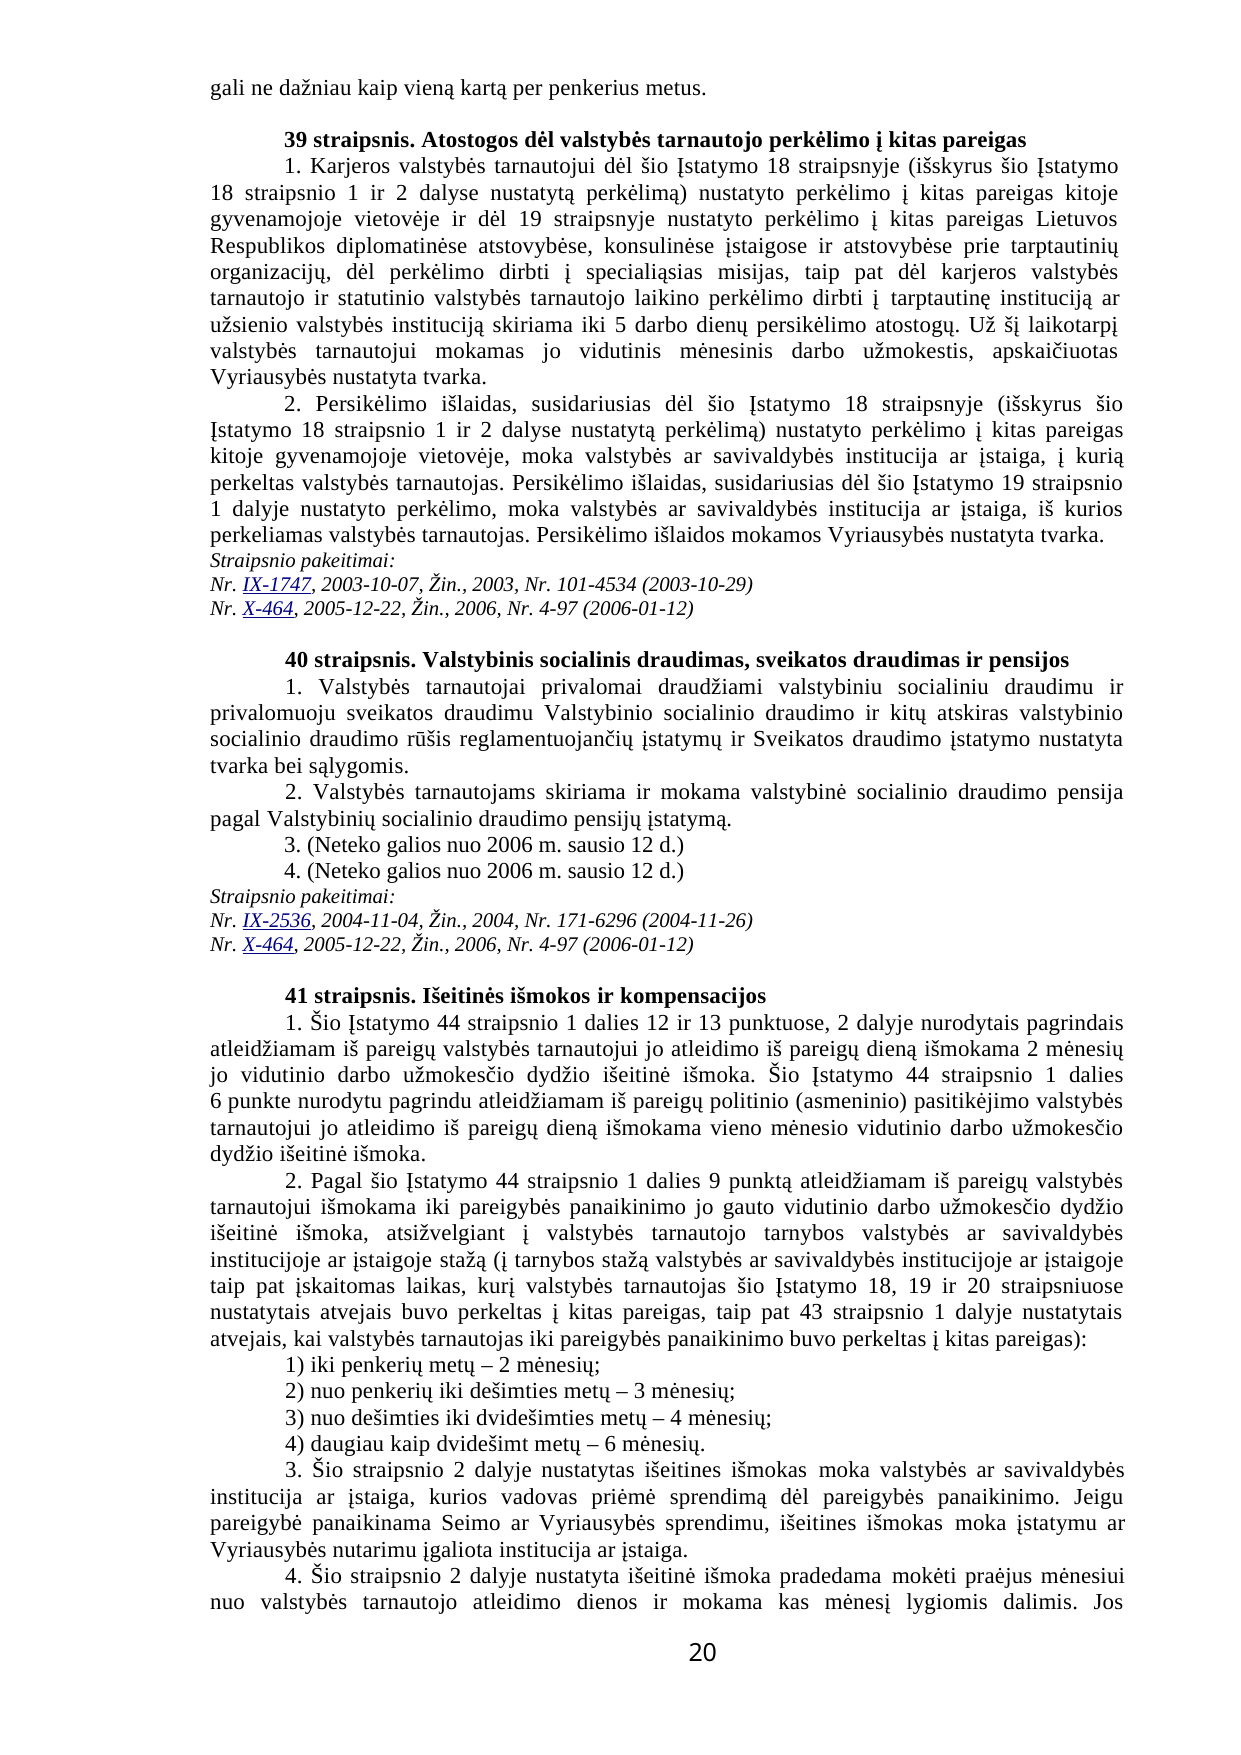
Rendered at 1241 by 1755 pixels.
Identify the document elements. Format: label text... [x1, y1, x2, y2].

text 2) nuo penkerių iki dešimties metų – 3 mėnesių; [210, 1377, 1126, 1404]
text 3) nuo dešimties iki dvidešimties metų – 4 mėnesių; [210, 1404, 1126, 1430]
text 3. (Neteko galios nuo 2006 m. sausio 12 d.) [210, 831, 1126, 857]
text gali ne dažniau kaip vieną kartą per penkerius metus. [210, 73, 1126, 100]
text 1) iki penkerių metų – 2 mėnesių; [210, 1351, 1126, 1377]
text Straipsnio pakeitimai: [210, 884, 1126, 908]
text 4) daugiau kaip dvidešimt metų – 6 mėnesių. [210, 1430, 1126, 1457]
text 2. Pagal šio Įstatymo 44 straipsnio 1 dalies 9 punktą atleidžiamam iš pareigų valstybės tarnautojui išmokama iki pareigybės panaikinimo jo gauto vidutinio darbo užmokesčio dydžio išeitinė išmoka, atsižvelgiant į valstybės tarnautojo tarnybos valstybės ar savivaldybės institucijoje ar įstaigoje stažą (į tarnybos stažą valstybės ar savivaldybės institucijoje ar įstaigoje taip pat įskaitomas laikas, kurį valstybės tarnautojas šio Įstatymo 18, 19 ir 20 straipsniuose nustatytais atvejais buvo perkeltas į kitas pareigas, taip pat 43 straipsnio 1 dalyje nustatytais atvejais, kai valstybės tarnautojas iki pareigybės panaikinimo buvo perkeltas į kitas pareigas): [210, 1167, 1126, 1351]
text Nr. IX-1747, 2003-10-07, Žin., 2003, Nr. 101-4534 (2003-10-29) [210, 572, 1120, 596]
text 41 straipsnis. Išeitinės išmokos ir kompensacijos [210, 982, 1126, 1008]
text Straipsnio pakeitimai: [210, 548, 1126, 572]
text 3. Šio straipsnio 2 dalyje nustatytas išeitines išmokas moka valstybės ar savivaldybės institucija ar įstaiga, kurios vadovas priėmė sprendimą dėl pareigybės panaikinimo. Jeigu pareigybė panaikinama Seimo ar Vyriausybės sprendimu, išeitines išmokas moka įstatymu ar Vyriausybės nutarimu įgaliota institucija ar įstaiga. [210, 1457, 1126, 1562]
text 39 straipsnis. Atostogos dėl valstybės tarnautojo perkėlimo į kitas pareigas [210, 126, 1120, 153]
text 1. Šio Įstatymo 44 straipsnio 1 dalies 12 ir 13 punktuose, 2 dalyje nurodytais pagrindais atleidžiamam iš pareigų valstybės tarnautojui jo atleidimo iš pareigų dieną išmokama 2 mėnesių jo vidutinio darbo užmokesčio dydžio išeitinė išmoka. Šio Įstatymo 44 straipsnio 1 dalies 6 punkte nurodytu pagrindu atleidžiamam iš pareigų politinio (asmeninio) pasitikėjimo valstybės tarnautojui jo atleidimo iš pareigų dieną išmokama vieno mėnesio vidutinio darbo užmokesčio dydžio išeitinė išmoka. [210, 1008, 1126, 1167]
text 1. Karjeros valstybės tarnautojui dėl šio Įstatymo 18 straipsnyje (išskyrus šio Įstatymo 18 straipsnio 1 ir 2 dalyse nustatytą perkėlimą) nustatyto perkėlimo į kitas pareigas kitoje gyvenamojoje vietovėje ir dėl 19 straipsnyje nustatyto perkėlimo į kitas pareigas Lietuvos Respublikos diplomatinėse atstovybėse, konsulinėse įstaigose ir atstovybėse prie tarptautinių organizacijų, dėl perkėlimo dirbti į specialiąsias misijas, taip pat dėl karjeros valstybės tarnautojo ir statutinio valstybės tarnautojo laikino perkėlimo dirbti į tarptautinę instituciją ar užsienio valstybės instituciją skiriama iki 5 darbo dienų persikėlimo atostogų. Už šį laikotarpį valstybės tarnautojui mokamas jo vidutinis mėnesinis darbo užmokestis, apskaičiuotas Vyriausybės nustatyta tvarka. [210, 153, 1120, 390]
text Nr. IX-2536, 2004-11-04, Žin., 2004, Nr. 171-6296 (2004-11-26) [210, 908, 1120, 932]
text 40 straipsnis. Valstybinis socialinis draudimas, sveikatos draudimas ir pensijos [285, 646, 1126, 673]
text 4. (Neteko galios nuo 2006 m. sausio 12 d.) [210, 857, 1126, 884]
text Nr. X-464, 2005-12-22, Žin., 2006, Nr. 4-97 (2006-01-12) [210, 932, 1120, 956]
text 4. Šio straipsnio 2 dalyje nustatyta išeitinė išmoka pradedama mokėti praėjus mėnesiui nuo valstybės tarnautojo atleidimo dienos ir mokama kas mėnesį lygiomis dalimis. Jos [210, 1562, 1126, 1615]
text 1. Valstybės tarnautojai privalomai draudžiami valstybiniu socialiniu draudimu ir privalomuoju sveikatos draudimu Valstybinio socialinio draudimo ir kitų atskiras valstybinio socialinio draudimo rūšis reglamentuojančių įstatymų ir Sveikatos draudimo įstatymo nustatyta tvarka bei sąlygomis. [210, 673, 1126, 778]
text 2. Persikėlimo išlaidas, susidariusias dėl šio Įstatymo 18 straipsnyje (išskyrus šio Įstatymo 18 straipsnio 1 ir 2 dalyse nustatytą perkėlimą) nustatyto perkėlimo į kitas pareigas kitoje gyvenamojoje vietovėje, moka valstybės ar savivaldybės institucija ar įstaiga, į kurią perkeltas valstybės tarnautojas. Persikėlimo išlaidas, susidariusias dėl šio Įstatymo 19 straipsnio 1 dalyje nustatyto perkėlimo, moka valstybės ar savivaldybės institucija ar įstaiga, iš kurios perkeliamas valstybės tarnautojas. Persikėlimo išlaidos mokamos Vyriausybės nustatyta tvarka. [210, 390, 1126, 548]
text Nr. X-464, 2005-12-22, Žin., 2006, Nr. 4-97 (2006-01-12) [210, 596, 1120, 620]
text 2. Valstybės tarnautojams skiriama ir mokama valstybinė socialinio draudimo pensija pagal Valstybinių socialinio draudimo pensijų įstatymą. [210, 778, 1126, 831]
